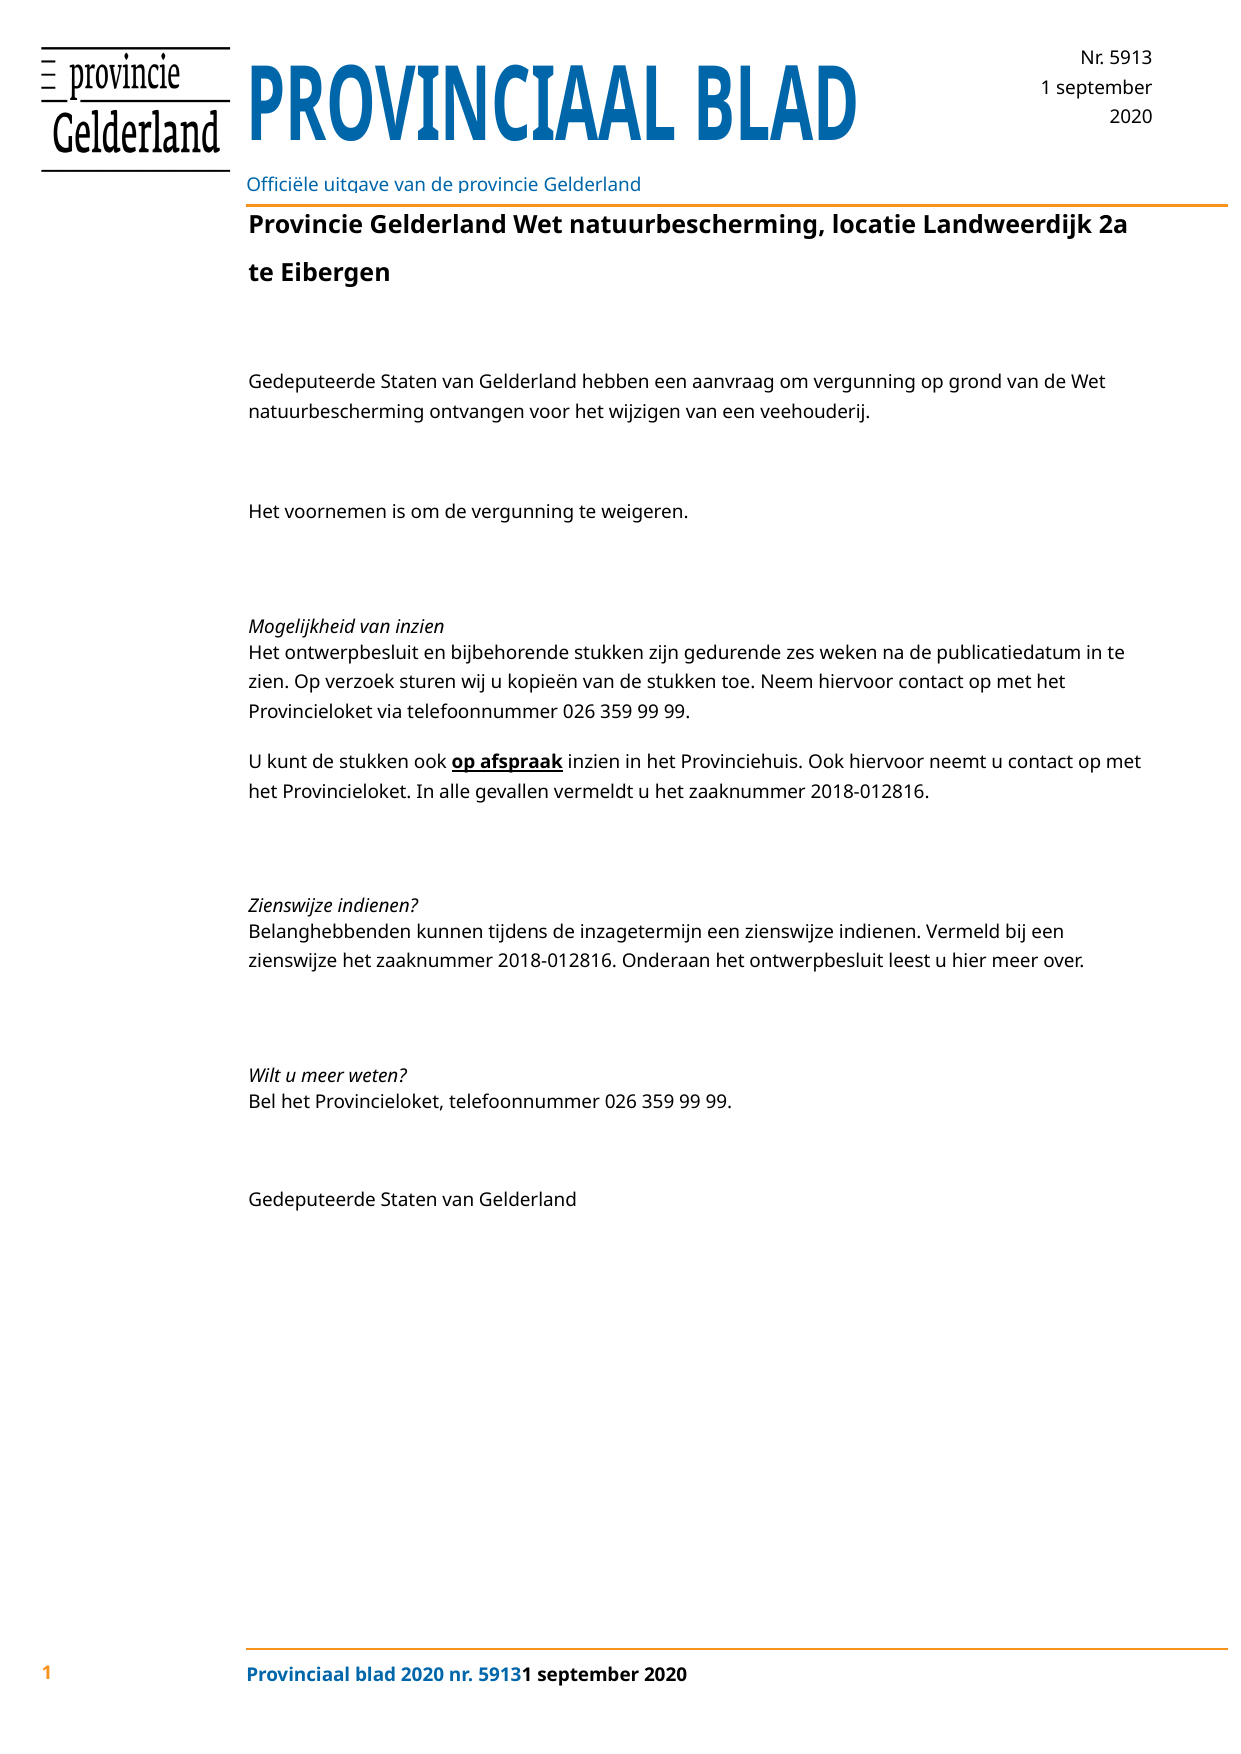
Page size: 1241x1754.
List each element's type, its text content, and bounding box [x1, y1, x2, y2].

text Gedeputeerde Staten van Gelderland hebben een aanvraag om vergunning op grond van de Wet natuurbescherming ontvangen voor het wijzigen van een veehouderij. [248, 368, 1152, 424]
text Mogelijkheid van inzien [248, 613, 1152, 639]
text Het voornemen is om de vergunning te weigeren. [248, 499, 1152, 524]
text Zienswijze indienen? [248, 892, 1152, 918]
text Belanghebbenden kunnen tijdens de inzagetermijn een zienswijze indienen. Vermeld bij een zienswijze het zaaknummer 2018-012816. Onderaan het ontwerpbesluit leest u hier meer over. [248, 918, 1152, 973]
text Bel het Provincieloket, telefoonnummer 026 359 99 99. [248, 1088, 1152, 1113]
text U kunt de stukken ook op afspraak inzien in het Provinciehuis. Ook hiervoor neemt u contact op met het Provincieloket. In alle gevallen vermeldt u het zaaknummer 2018-012816. [248, 748, 1152, 804]
text Wilt u meer weten? [248, 1062, 1152, 1088]
text Het ontwerpbesluit en bijbehorende stukken zijn gedurende zes weken na de publicatiedatum in te zien. Op verzoek sturen wij u kopieën van de stukken toe. Neem hiervoor contact op met het Provincieloket via telefoonnummer 026 359 99 99. [248, 639, 1152, 724]
picture [41, 47, 231, 172]
text Provincie Gelderland Wet natuurbescherming, locatie Landweerdijk 2a te Eibergen [248, 207, 1152, 288]
text Gedeputeerde Staten van Gelderland [248, 1186, 1152, 1212]
